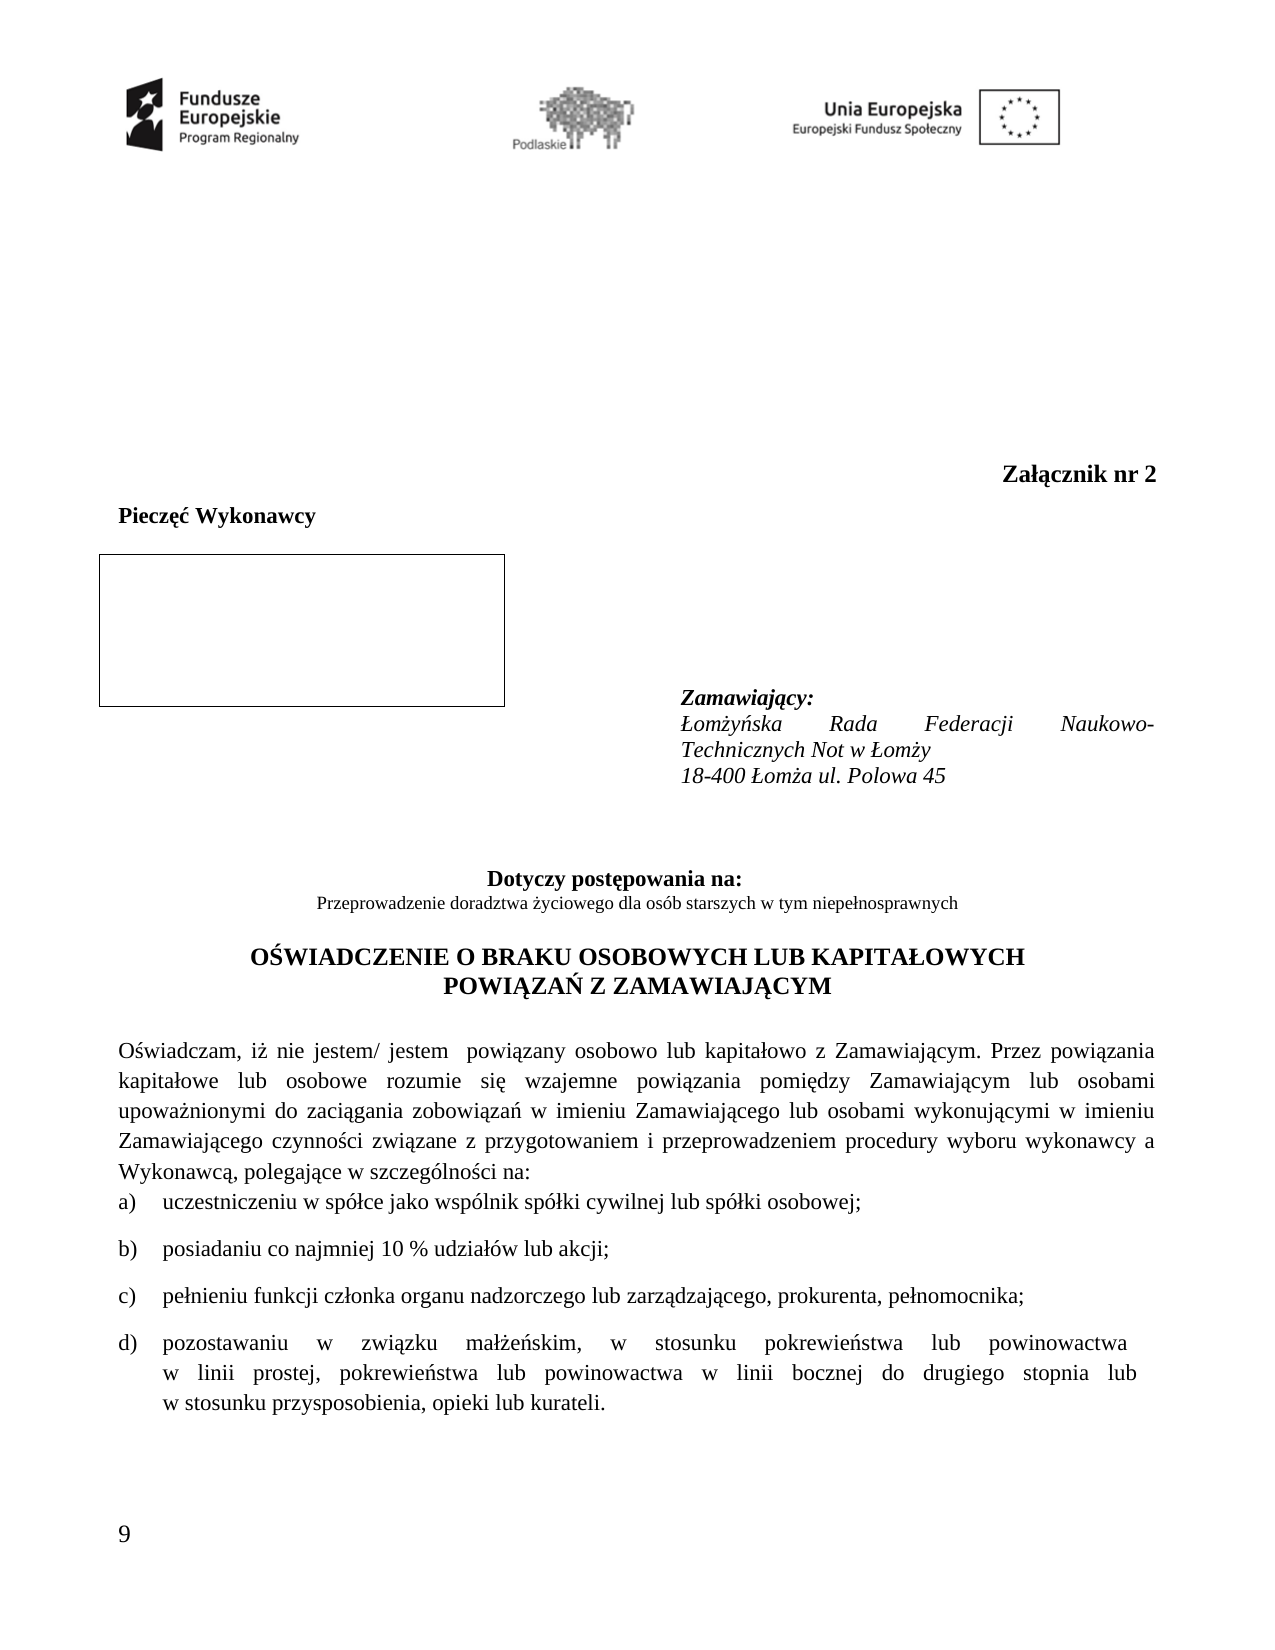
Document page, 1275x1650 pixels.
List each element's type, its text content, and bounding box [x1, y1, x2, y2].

text OŚWIADCZENIE O BRAKU OSOBOWYCH LUB KAPITAŁOWYCH [118, 942, 1157, 971]
list posiadaniu co najmniej 10 % udziałów lub akcji; [118, 1235, 1157, 1261]
text Załącznik nr 2 [118, 459, 1157, 487]
list uczestniczeniu w spółce jako wspólnik spółki cywilnej lub spółki osobowej; [118, 1188, 1157, 1214]
text Oświadczam, iż nie jestem/ jestem powiązany osobowo lub kapitałowo z Zamawiającym. Przez powiązania kapitałowe lub osobowe rozumie się wzajemne powiązania pomiędzy Zamawiającym lub osobami upoważnionymi do zaciągania zobowiązań w imieniu Zamawiającego lub osobami wykonującymi w imieniu Zamawiającego czynności związane z przygotowaniem i przeprowadzeniem procedury wyboru wykonawcy a Wykonawcą, polegające w szczególności na: [118, 1037, 1157, 1184]
list pełnieniu funkcji członka organu nadzorczego lub zarządzającego, prokurenta, pełnomocnika; [118, 1282, 1157, 1308]
text Pieczęć Wykonawcy [118, 502, 1157, 528]
text Zamawiający: [681, 683, 1157, 710]
text Dotyczy postępowania na: [413, 865, 1157, 892]
list pozostawaniu w związku małżeńskim, w stosunku pokrewieństwa lub powinowactwa w linii prostej, pokrewieństwa lub powinowactwa w linii bocznej do drugiego stopnia lub w stosunku przysposobienia, opieki lub kurateli. [118, 1329, 1157, 1415]
text Łomżyńska Rada Federacji Naukowo-Technicznych Not w Łomży [681, 710, 1157, 763]
text Przeprowadzenie doradztwa życiowego dla osób starszych w tym niepełnosprawnych [118, 892, 1157, 913]
text 18-400 Łomża ul. Polowa 45 [681, 763, 1157, 789]
text POWIĄZAŃ Z ZAMAWIAJĄCYM [118, 971, 1157, 999]
